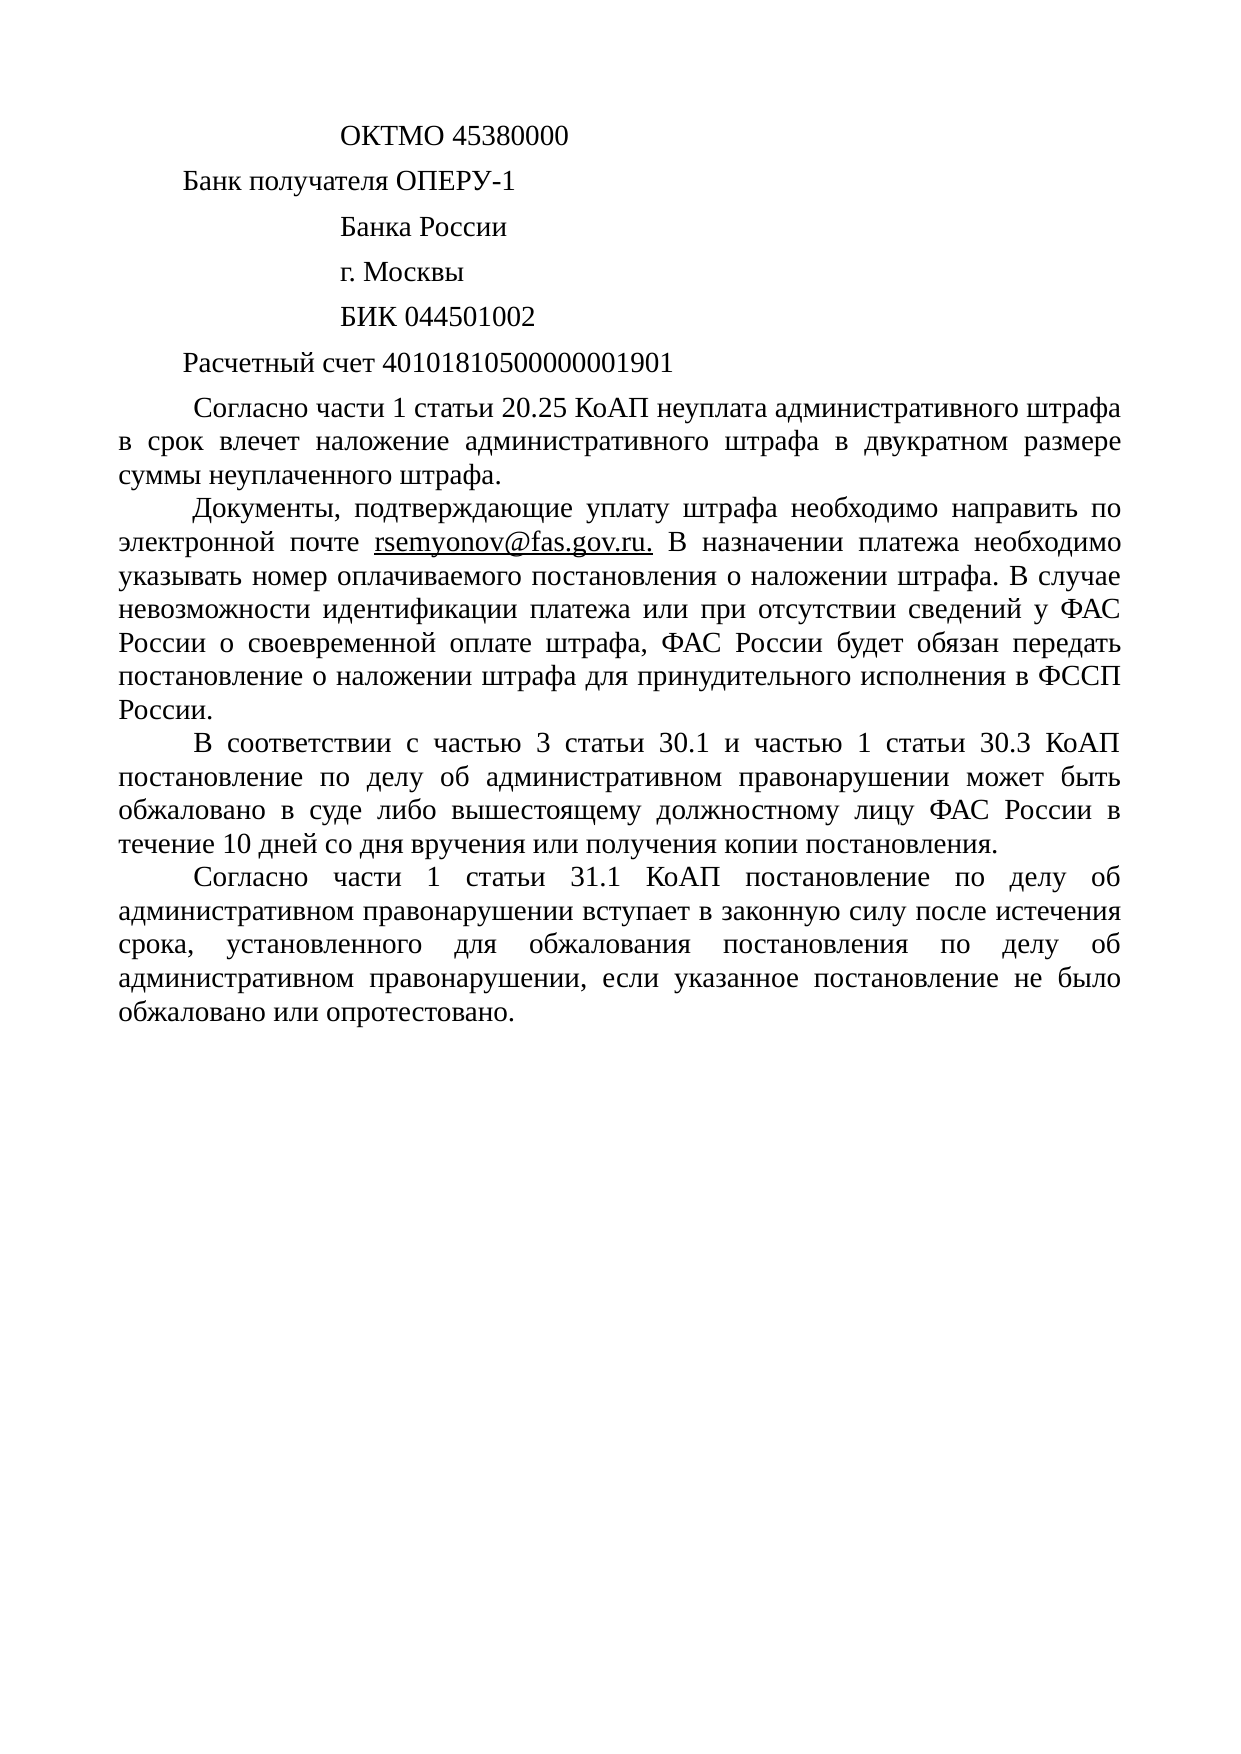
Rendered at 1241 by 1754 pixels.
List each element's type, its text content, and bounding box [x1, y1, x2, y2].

text г. Москвы [118, 254, 1122, 288]
text БИК 044501002 [118, 299, 1122, 333]
text ОКТМО 45380000 [118, 118, 1122, 152]
text Документы, подтверждающие уплату штрафа необходимо направить по электронной почте rsemyonov@fas.gov.ru. В назначении платежа необходимо указывать номер оплачиваемого постановления о наложении штрафа. В случае невозможности идентификации платежа или при отсутствии сведений у ФАС России о своевременной оплате штрафа, ФАС России будет обязан передать постановление о наложении штрафа для принудительного исполнения в ФССП России. [118, 491, 1122, 725]
text В соответствии с частью 3 статьи 30.1 и частью 1 статьи 30.3 КоАП постановление по делу об административном правонарушении может быть обжаловано в суде либо вышестоящему должностному лицу ФАС России в течение 10 дней со дня вручения или получения копии постановления. [118, 725, 1122, 859]
text Банка России [118, 209, 1122, 242]
text Согласно части 1 статьи 20.25 КоАП неуплата административного штрафа в срок влечет наложение административного штрафа в двукратном размере суммы неуплаченного штрафа. [118, 390, 1122, 491]
text Банк получателя ОПЕРУ-1 [118, 163, 1122, 197]
text Согласно части 1 статьи 31.1 КоАП постановление по делу об административном правонарушении вступает в законную силу после истечения срока, установленного для обжалования постановления по делу об административном правонарушении, если указанное постановление не было обжаловано или опротестовано. [118, 859, 1122, 1027]
text Расчетный счет 40101810500000001901 [118, 345, 1122, 378]
